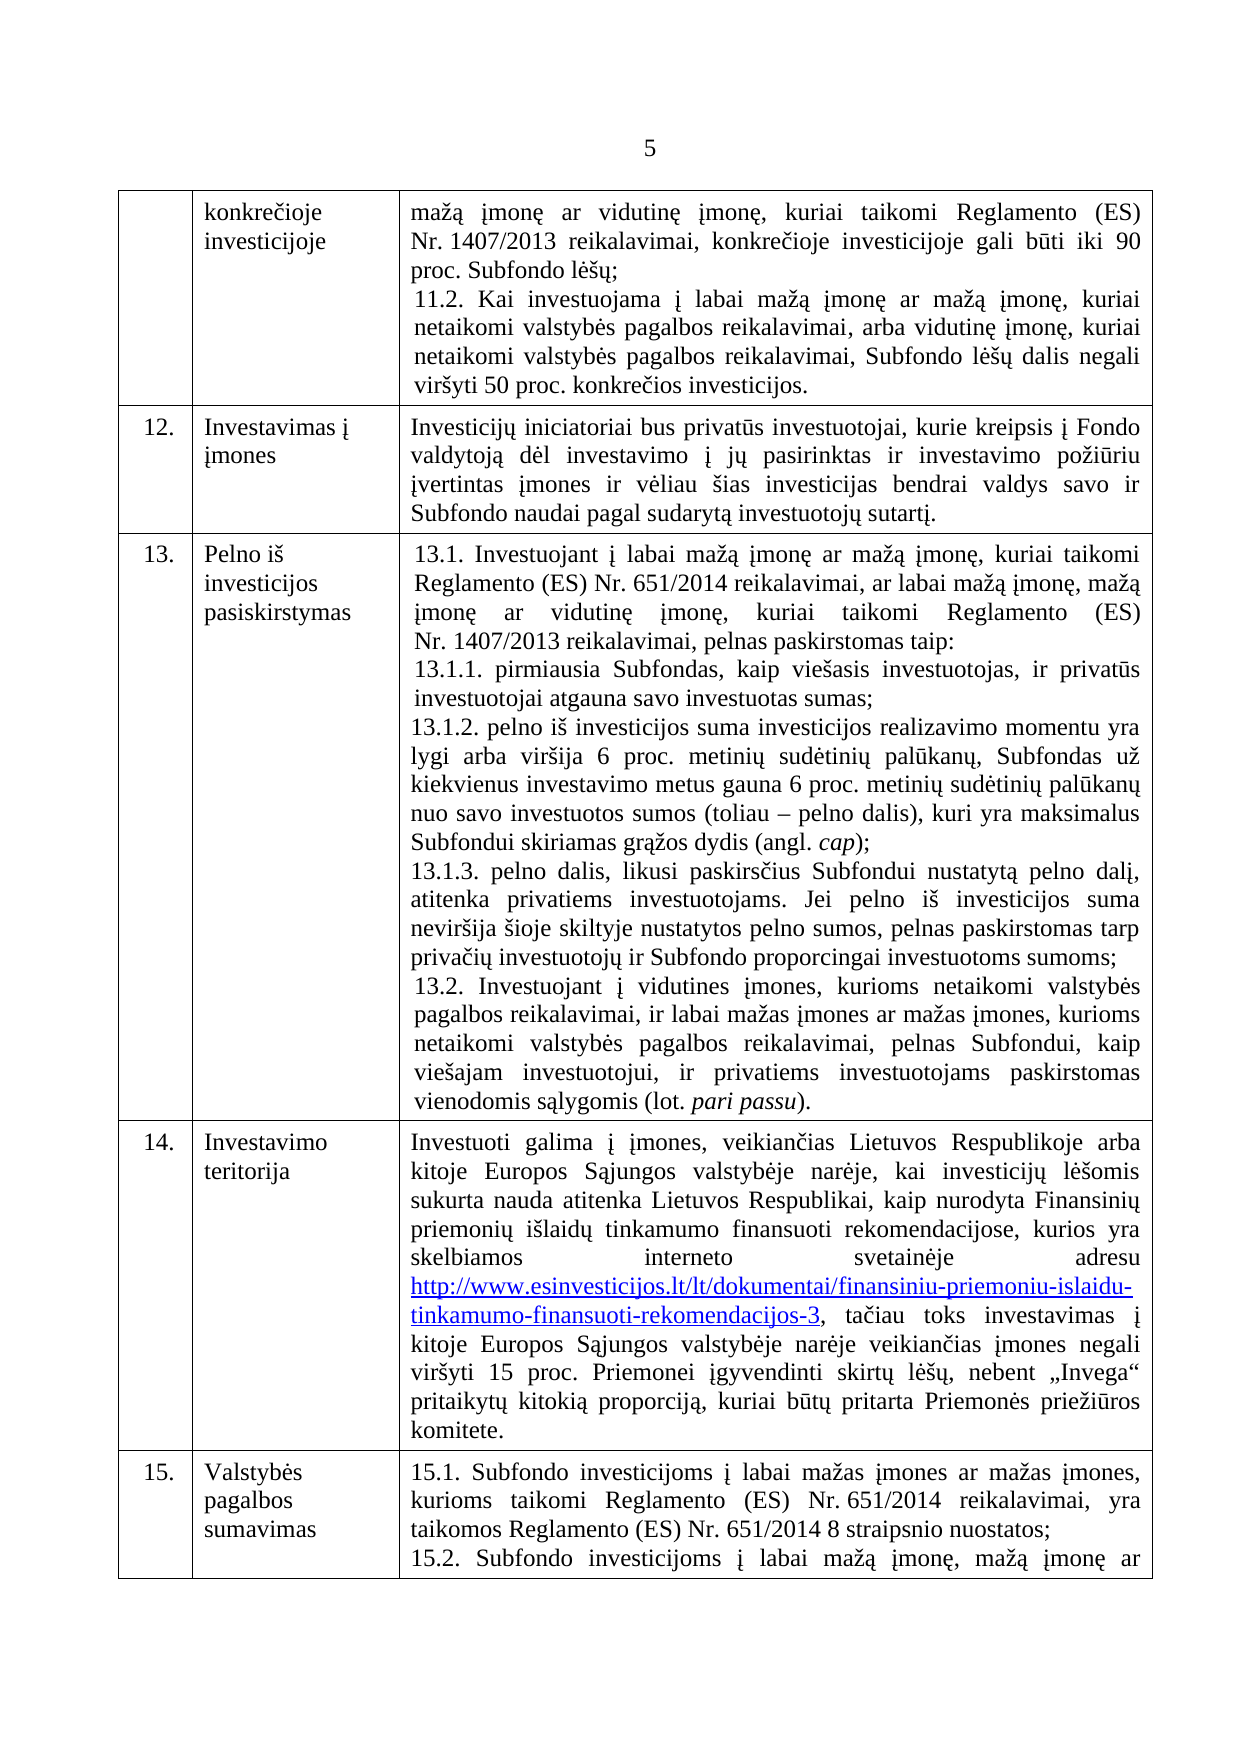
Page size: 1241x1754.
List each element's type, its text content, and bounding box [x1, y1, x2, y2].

table_cell 14. [119, 1121, 192, 1449]
table_cell [119, 191, 192, 404]
table_cell Investicijų iniciatoriai bus privatūs investuotojai, kurie kreipsis į Fondo valdytoją dėl investavimo į jų pasirinktas ir investavimo požiūriu įvertintas įmones ir vėliau šias investicijas bendrai valdys savo ir Subfondo naudai pagal sudarytą investuotojų sutartį. [400, 406, 1152, 532]
table_cell Investavimas į įmones [193, 406, 399, 532]
table_cell 15.1. Subfondo investicijoms į labai mažas įmones ar mažas įmones, kurioms taikomi Reglamento (ES) Nr. 651/2014 reikalavimai, yra taikomos Reglamento (ES) Nr. 651/2014 8 straipsnio nuostatos; 15.2. Subfondo investicijoms į labai mažą įmonę, mažą įmonę ar [400, 1451, 1152, 1577]
table_cell Investavimo teritorija [193, 1121, 399, 1449]
table_cell mažą įmonę ar vidutinę įmonę, kuriai taikomi Reglamento (ES) Nr. 1407/2013 reikalavimai, konkrečioje investicijoje gali būti iki 90 proc. Subfondo lėšų; 11.2. Kai investuojama į labai mažą įmonę ar mažą įmonę, kuriai netaikomi valstybės pagalbos reikalavimai, arba vidutinę įmonę, kuriai netaikomi valstybės pagalbos reikalavimai, Subfondo lėšų dalis negali viršyti 50 proc. konkrečios investicijos. [400, 191, 1152, 404]
table_cell 13. [119, 534, 192, 1120]
table_cell konkrečioje investicijoje [193, 191, 399, 404]
table_cell 13.1. Investuojant į labai mažą įmonę ar mažą įmonę, kuriai taikomi Reglamento (ES) Nr. 651/2014 reikalavimai, ar labai mažą įmonę, mažą įmonę ar vidutinę įmonę, kuriai taikomi Reglamento (ES) Nr. 1407/2013 reikalavimai, pelnas paskirstomas taip: 13.1.1. pirmiausia Subfondas, kaip viešasis investuotojas, ir privatūs investuotojai atgauna savo investuotas sumas; 13.1.2. pelno iš investicijos suma investicijos realizavimo momentu yra lygi arba viršija 6 proc. metinių sudėtinių palūkanų, Subfondas už kiekvienus investavimo metus gauna 6 proc. metinių sudėtinių palūkanų nuo savo investuotos sumos (toliau – pelno dalis), kuri yra maksimalus Subfondui skiriamas grąžos dydis (angl. cap); 13.1.3. pelno dalis, likusi paskirsčius Subfondui nustatytą pelno dalį, atitenka privatiems investuotojams. Jei pelno iš investicijos suma neviršija šioje skiltyje nustatytos pelno sumos, pelnas paskirstomas tarp privačių investuotojų ir Subfondo proporcingai investuotoms sumoms; 13.2. Investuojant į vidutines įmones, kurioms netaikomi valstybės pagalbos reikalavimai, ir labai mažas įmones ar mažas įmones, kurioms netaikomi valstybės pagalbos reikalavimai, pelnas Subfondui, kaip viešajam investuotojui, ir privatiems investuotojams paskirstomas vienodomis sąlygomis (lot. pari passu). [400, 534, 1152, 1120]
table_cell Pelno iš investicijos pasiskirstymas [193, 534, 399, 1120]
table_cell Valstybės pagalbos sumavimas [193, 1451, 399, 1577]
table_cell Investuoti galima į įmones, veikiančias Lietuvos Respublikoje arba kitoje Europos Sąjungos valstybėje narėje, kai investicijų lėšomis sukurta nauda atitenka Lietuvos Respublikai, kaip nurodyta Finansinių priemonių išlaidų tinkamumo finansuoti rekomendacijose, kurios yra skelbiamos interneto svetainėje adresu http://www.esinvesticijos.lt/lt/dokumentai/finansiniu-priemoniu-islaidu-tinkamumo-finansuoti-rekomendacijos-3, tačiau toks investavimas į kitoje Europos Sąjungos valstybėje narėje veikiančias įmones negali viršyti 15 proc. Priemonei įgyvendinti skirtų lėšų, nebent „Invega“ pritaikytų kitokią proporciją, kuriai būtų pritarta Priemonės priežiūros komitete. [400, 1121, 1152, 1449]
table_cell 15. [119, 1451, 192, 1577]
table_cell 12. [119, 406, 192, 532]
